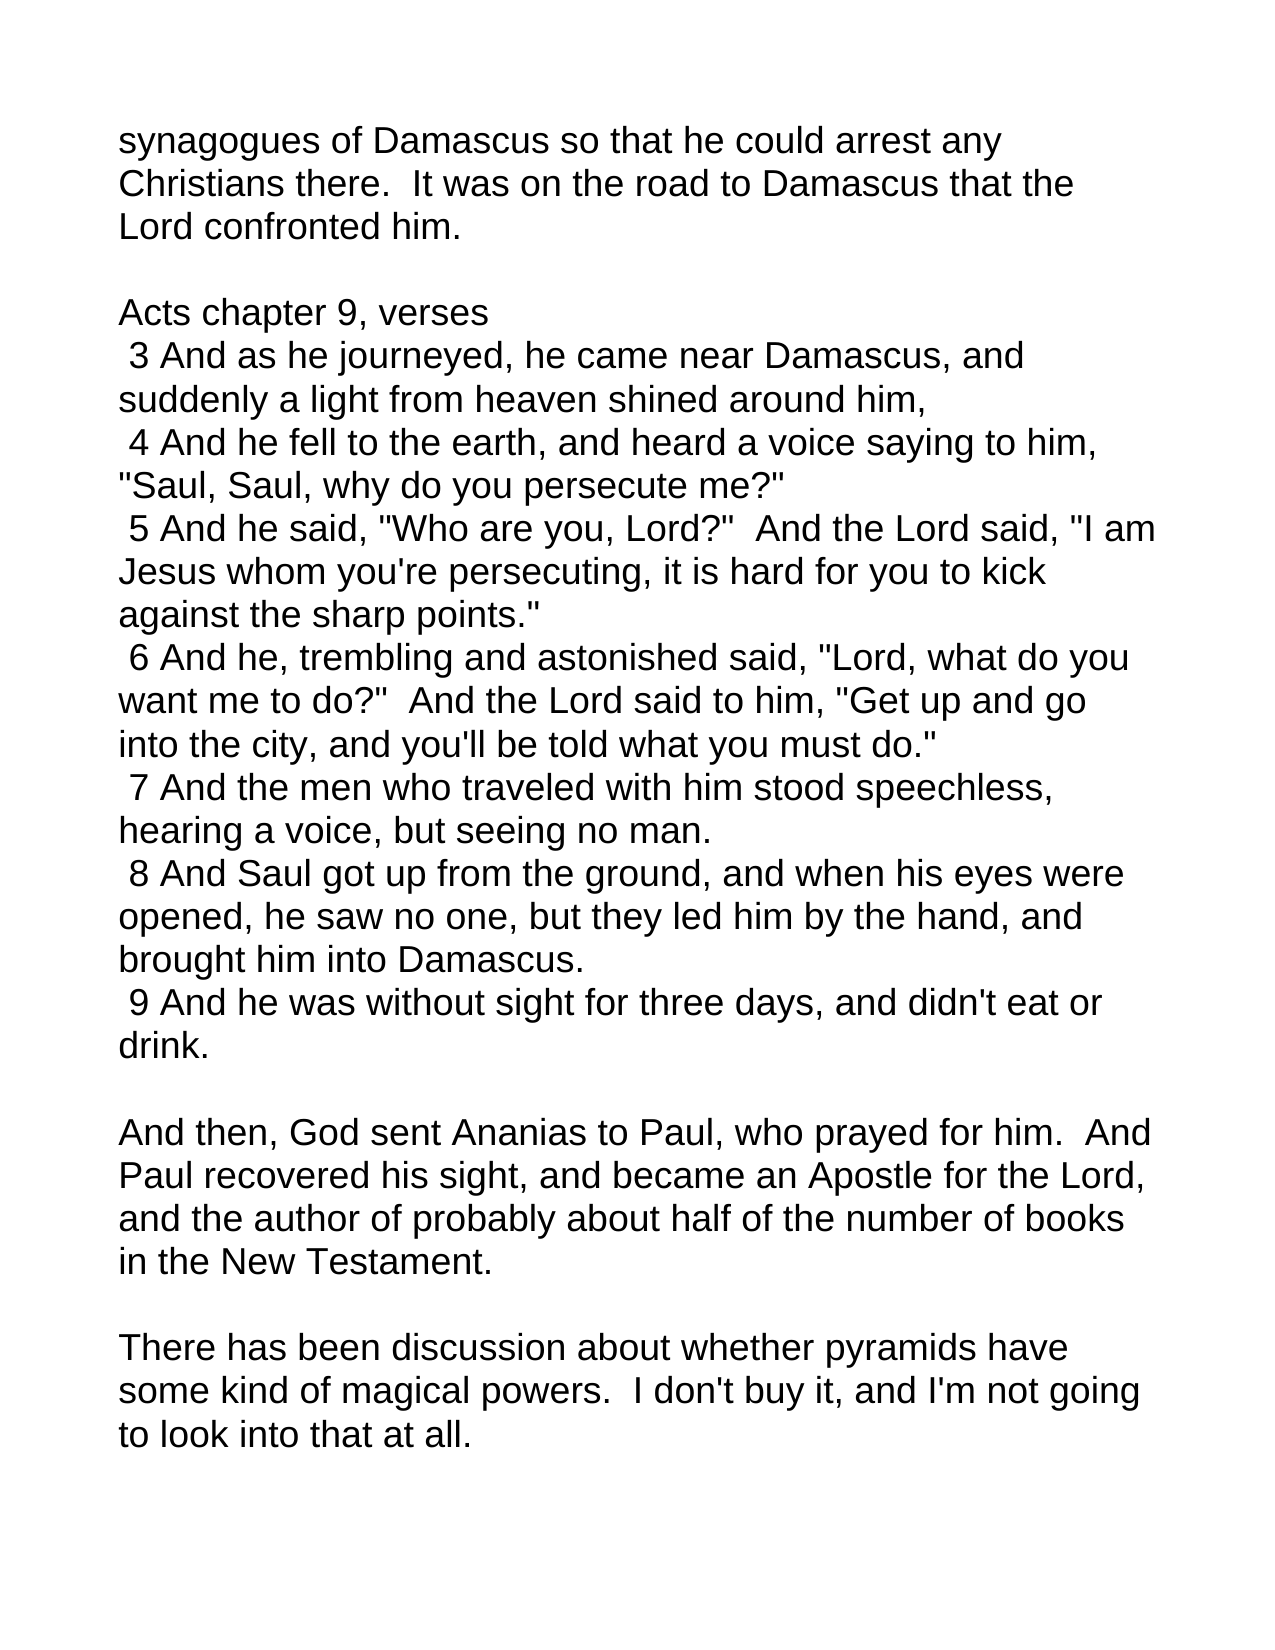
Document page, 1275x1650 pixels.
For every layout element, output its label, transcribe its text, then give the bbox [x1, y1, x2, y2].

text 7 And the men who traveled with him stood speechless, hearing a voice, but seeing no man. [118, 765, 1157, 851]
text synagogues of Damascus so that he could arrest any Christians there. It was on the road to Damascus that the Lord confronted him. [118, 118, 1157, 247]
text 8 And Saul got up from the ground, and when his eyes were opened, he saw no one, but they led him by the hand, and brought him into Damascus. [118, 851, 1157, 981]
text 9 And he was without sight for three days, and didn't eat or drink. [118, 981, 1157, 1067]
text 3 And as he journeyed, he came near Damascus, and suddenly a light from heaven shined around him, [118, 334, 1157, 420]
text And then, God sent Ananias to Paul, who prayed for him. And Paul recovered his sight, and became an Apostle for the Lord, and the author of probably about half of the number of books in the New Testament. [118, 1110, 1157, 1282]
text 6 And he, trembling and astonished said, "Lord, what do you want me to do?" And the Lord said to him, "Get up and go into the city, and you'll be told what you must do." [118, 636, 1157, 765]
text Acts chapter 9, verses [118, 291, 1157, 334]
text 5 And he said, "Who are you, Lord?" And the Lord said, "I am Jesus whom you're persecuting, it is hard for you to kick against the sharp points." [118, 506, 1157, 636]
text There has been discussion about whether pyramids have some kind of magical powers. I don't buy it, and I'm not going to look into that at all. [118, 1326, 1157, 1455]
text 4 And he fell to the earth, and heard a voice saying to him, "Saul, Saul, why do you persecute me?" [118, 420, 1157, 506]
